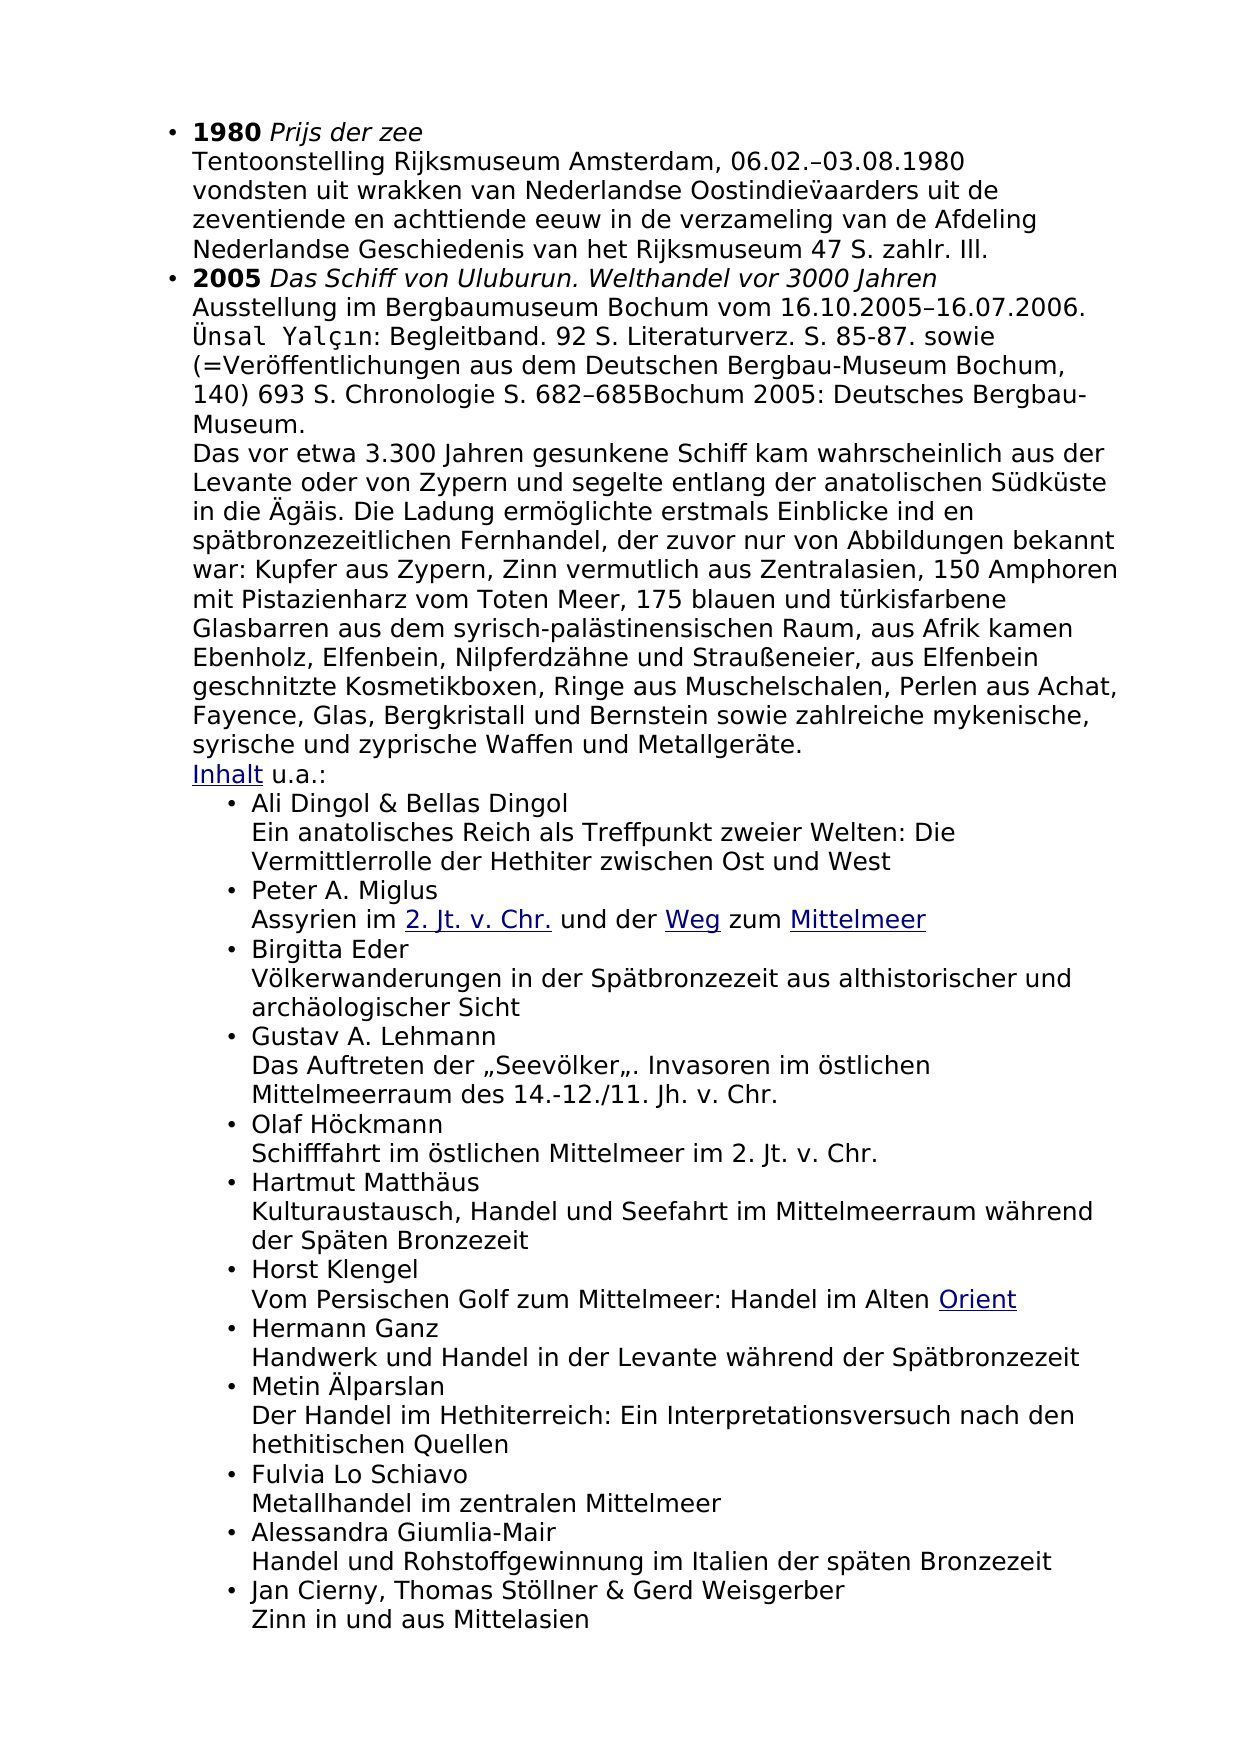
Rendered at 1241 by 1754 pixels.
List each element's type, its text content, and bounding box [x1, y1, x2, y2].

list Olaf Höckmann Schifffahrt im östlichen Mittelmeer im 2. Jt. v. Chr. [236, 1110, 1122, 1168]
list Hermann Ganz Handwerk und Handel in der Levante während der Spätbronzezeit [236, 1314, 1122, 1372]
list Jan Cierny, Thomas Stöllner & Gerd Weisgerber Zinn in und aus Mittelasien [236, 1576, 1122, 1635]
list Alessandra Giumlia-Mair Handel und Rohstoffgewinnung im Italien der späten Bronzezeit [236, 1518, 1122, 1576]
list Birgitta Eder Völkerwanderungen in der Spätbronzezeit aus althistorischer und archäologischer Sicht [236, 935, 1122, 1022]
list 1980 Prijs der zee Tentoonstelling Rijksmuseum Amsterdam, 06.02.–03.08.1980 vondsten uit wrakken van Nederlandse Oostindiev̈aarders uit de zeventiende en achttiende eeuw in de verzameling van de Afdeling Nederlandse Geschiedenis van het Rijksmuseum 47 S. zahlr. Ill. [177, 118, 1122, 264]
list Metin Älparslan Der Handel im Hethiterreich: Ein Interpretationsversuch nach den hethitischen Quellen [236, 1372, 1122, 1460]
list Hartmut Matthäus Kulturaustausch, Handel und Seefahrt im Mittelmeerraum während der Späten Bronzezeit [236, 1168, 1122, 1256]
list Ali Dingol & Bellas Dingol Ein anatolisches Reich als Treffpunkt zweier Welten: Die Vermittlerrolle der Hethiter zwischen Ost und West [236, 789, 1122, 876]
list Gustav A. Lehmann Das Auftreten der „Seevölker„. Invasoren im östlichen Mittelmeerraum des 14.-12./11. Jh. v. Chr. [236, 1022, 1122, 1110]
list Peter A. Miglus Assyrien im 2. Jt. v. Chr. und der Weg zum Mittelmeer [236, 876, 1122, 935]
list Horst Klengel Vom Persischen Golf zum Mittelmeer: Handel im Alten Orient [236, 1256, 1122, 1314]
list 2005 Das Schiff von Uluburun. Welthandel vor 3000 Jahren Ausstellung im Bergbaumuseum Bochum vom 16.10.2005–16.07.2006. Ünsal Yalçın: Begleitband. 92 S. Literaturverz. S. 85-87. sowie (=Veröffentlichungen aus dem Deutschen Bergbau-Museum Bochum, 140) 693 S. Chronologie S. 682–685Bochum 2005: Deutsches Bergbau-Museum. Das vor etwa 3.300 Jahren gesunkene Schiff kam wahrscheinlich aus der Levante oder von Zypern und segelte entlang der anatolischen Südküste in die Ägäis. Die Ladung ermöglichte erstmals Einblicke ind en spätbronzezeitlichen Fernhandel, der zuvor nur von Abbildungen bekannt war: Kupfer aus Zypern, Zinn vermutlich aus Zentralasien, 150 Amphoren mit Pistazienharz vom Toten Meer, 175 blauen und türkisfarbene Glasbarren aus dem syrisch-palästinensischen Raum, aus Afrik kamen Ebenholz, Elfenbein, Nilpferdzähne und Straußeneier, aus Elfenbein geschnitzte Kosmetikboxen, Ringe aus Muschelschalen, Perlen aus Achat, Fayence, Glas, Bergkristall und Bernstein sowie zahlreiche mykenische, syrische und zyprische Waffen und Metallgeräte. Inhalt u.a.: [177, 264, 1122, 789]
list Fulvia Lo Schiavo Metallhandel im zentralen Mittelmeer [236, 1460, 1122, 1518]
